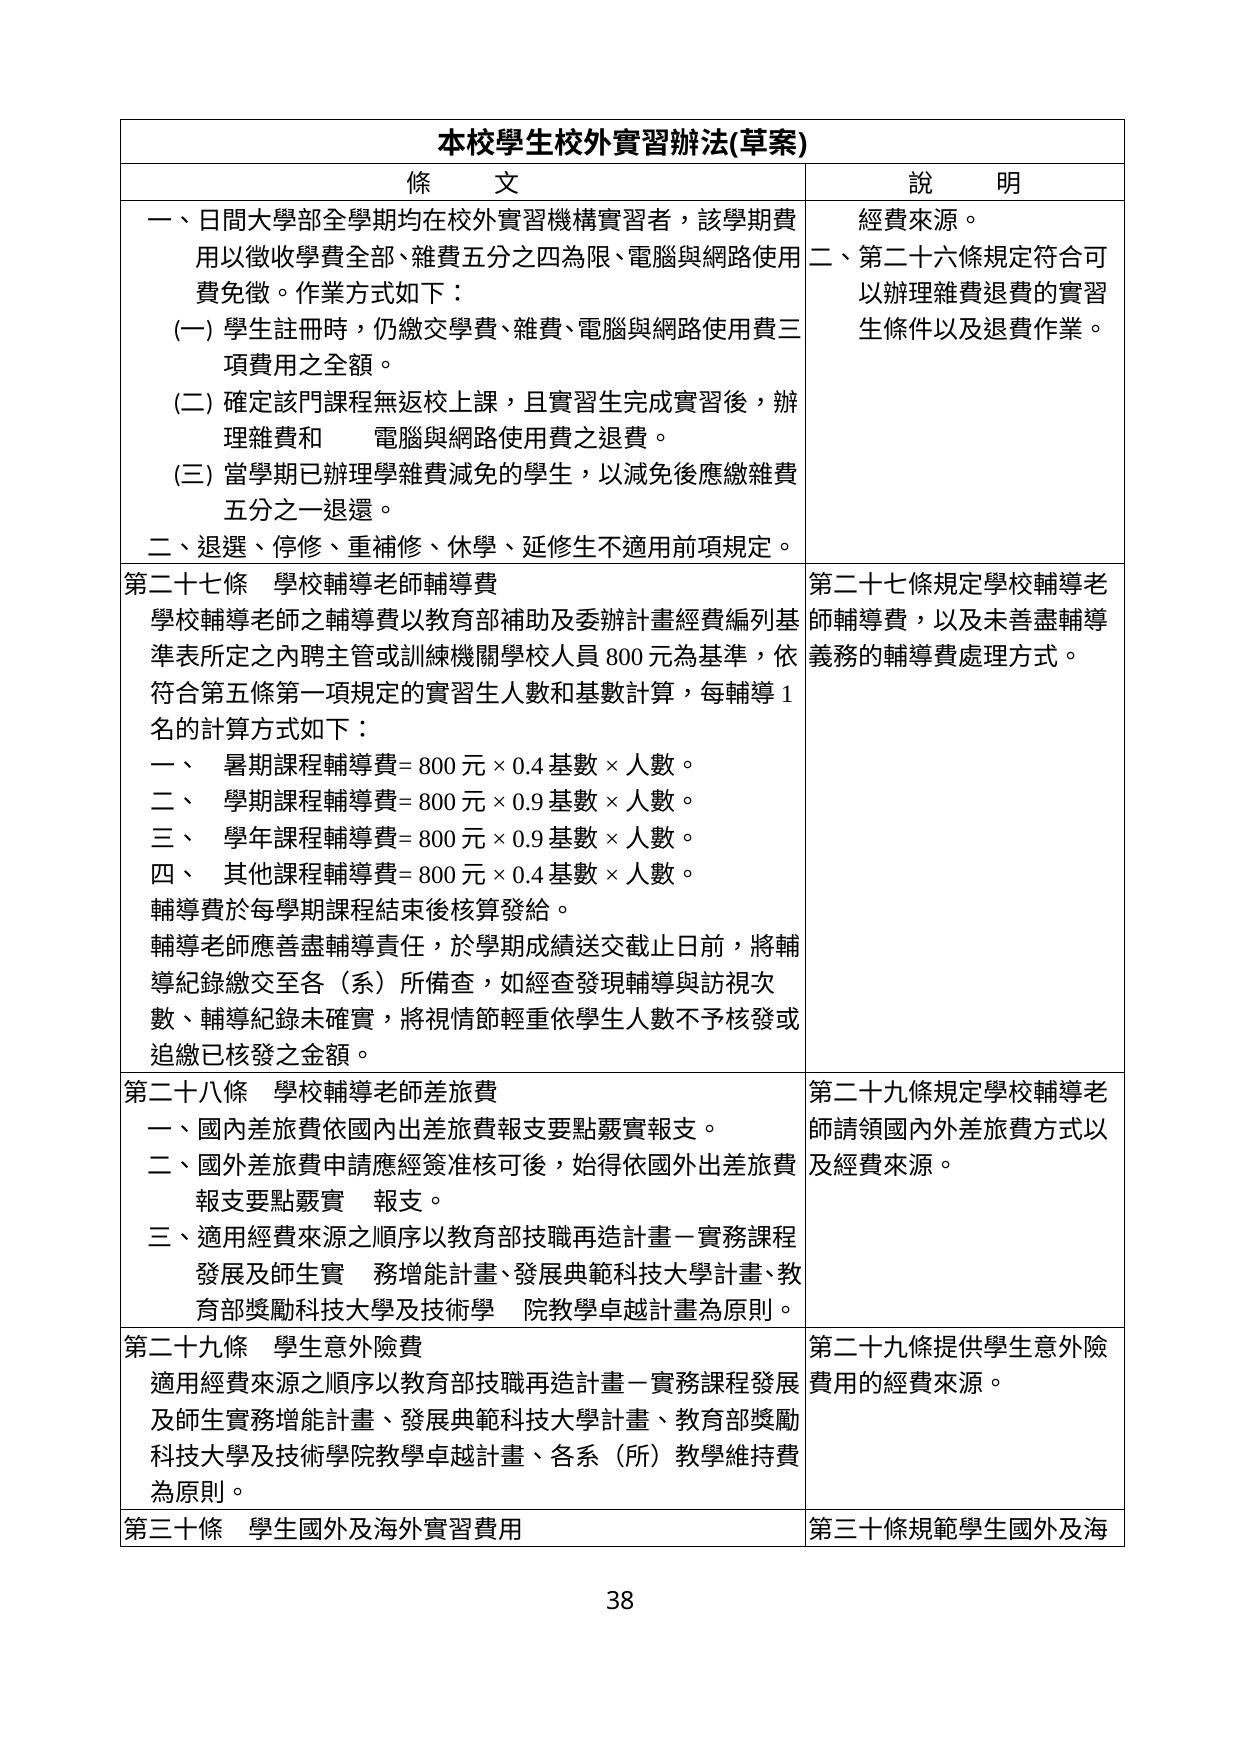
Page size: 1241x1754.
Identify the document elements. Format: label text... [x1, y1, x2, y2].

table_cell 第三十條 學生國外及海外實習費用 [121, 1510, 805, 1546]
table_cell 第二十八條 學校輔導老師差旅費 一、國內差旅費依國內出差旅費報支要點覈實報支。 二、國外差旅費申請應經簽准核可後，始得依國外出差旅費報支要點覈實 報支。 三、適用經費來源之順序以教育部技職再造計畫－實務課程發展及師生實 務增能計畫、發展典範科技大學計畫、教育部獎勵科技大學及技術學 院教學卓越計畫為原則。 [121, 1073, 805, 1327]
table_cell 第二十七條規定學校輔導老師輔導費，以及未善盡輔導義務的輔導費處理方式。 [806, 564, 1124, 1072]
table_cell 條 文 [121, 164, 805, 200]
table_cell 第二十九條提供學生意外險費用的經費來源。 [806, 1328, 1124, 1509]
table_cell 第二十九條規定學校輔導老師請領國內外差旅費方式以及經費來源。 [806, 1073, 1124, 1327]
table_cell 第三十條規範學生國外及海 [806, 1510, 1124, 1546]
table_header 本校學生校外實習辦法(草案) [121, 120, 1124, 162]
table_cell 說 明 [806, 164, 1124, 200]
table_cell 一、日間大學部全學期均在校外實習機構實習者，該學期費用以徵收學費全部、雜費五分之四為限、電腦與網路使用費免徵。作業方式如下： 學生註冊時，仍繳交學費、雜費、電腦與網路使用費三項費用之全額。 確定該門課程無返校上課，且實習生完成實習後，辦理雜費和 電腦與網路使用費之退費。 當學期已辦理學雜費減免的學生，以減免後應繳雜費五分之一退還。 二、退選、停修、重補修、休學、延修生不適用前項規定。 [121, 201, 805, 563]
table_cell 經費來源。 二、第二十六條規定符合可以辦理雜費退費的實習生條件以及退費作業。 [806, 201, 1124, 563]
table_cell 第二十九條 學生意外險費 適用經費來源之順序以教育部技職再造計畫－實務課程發展及師生實務增能計畫、發展典範科技大學計畫、教育部獎勵科技大學及技術學院教學卓越計畫、各系（所）教學維持費為原則。 [121, 1328, 805, 1509]
table_cell 第二十七條 學校輔導老師輔導費 學校輔導老師之輔導費以教育部補助及委辦計畫經費編列基準表所定之內聘主管或訓練機關學校人員800元為基準，依符合第五條第一項規定的實習生人數和基數計算，每輔導1名的計算方式如下： 一、 暑期課程輔導費= 800元 × 0.4基數 × 人數。 二、 學期課程輔導費= 800元 × 0.9基數 × 人數。 三、 學年課程輔導費= 800元 × 0.9基數 × 人數。 四、 其他課程輔導費= 800元 × 0.4基數 × 人數。 輔導費於每學期課程結束後核算發給。 輔導老師應善盡輔導責任，於學期成績送交截止日前，將輔導紀錄繳交至各（系）所備查，如經查發現輔導與訪視次數、輔導紀錄未確實，將視情節輕重依學生人數不予核發或追繳已核發之金額。 [121, 564, 805, 1072]
